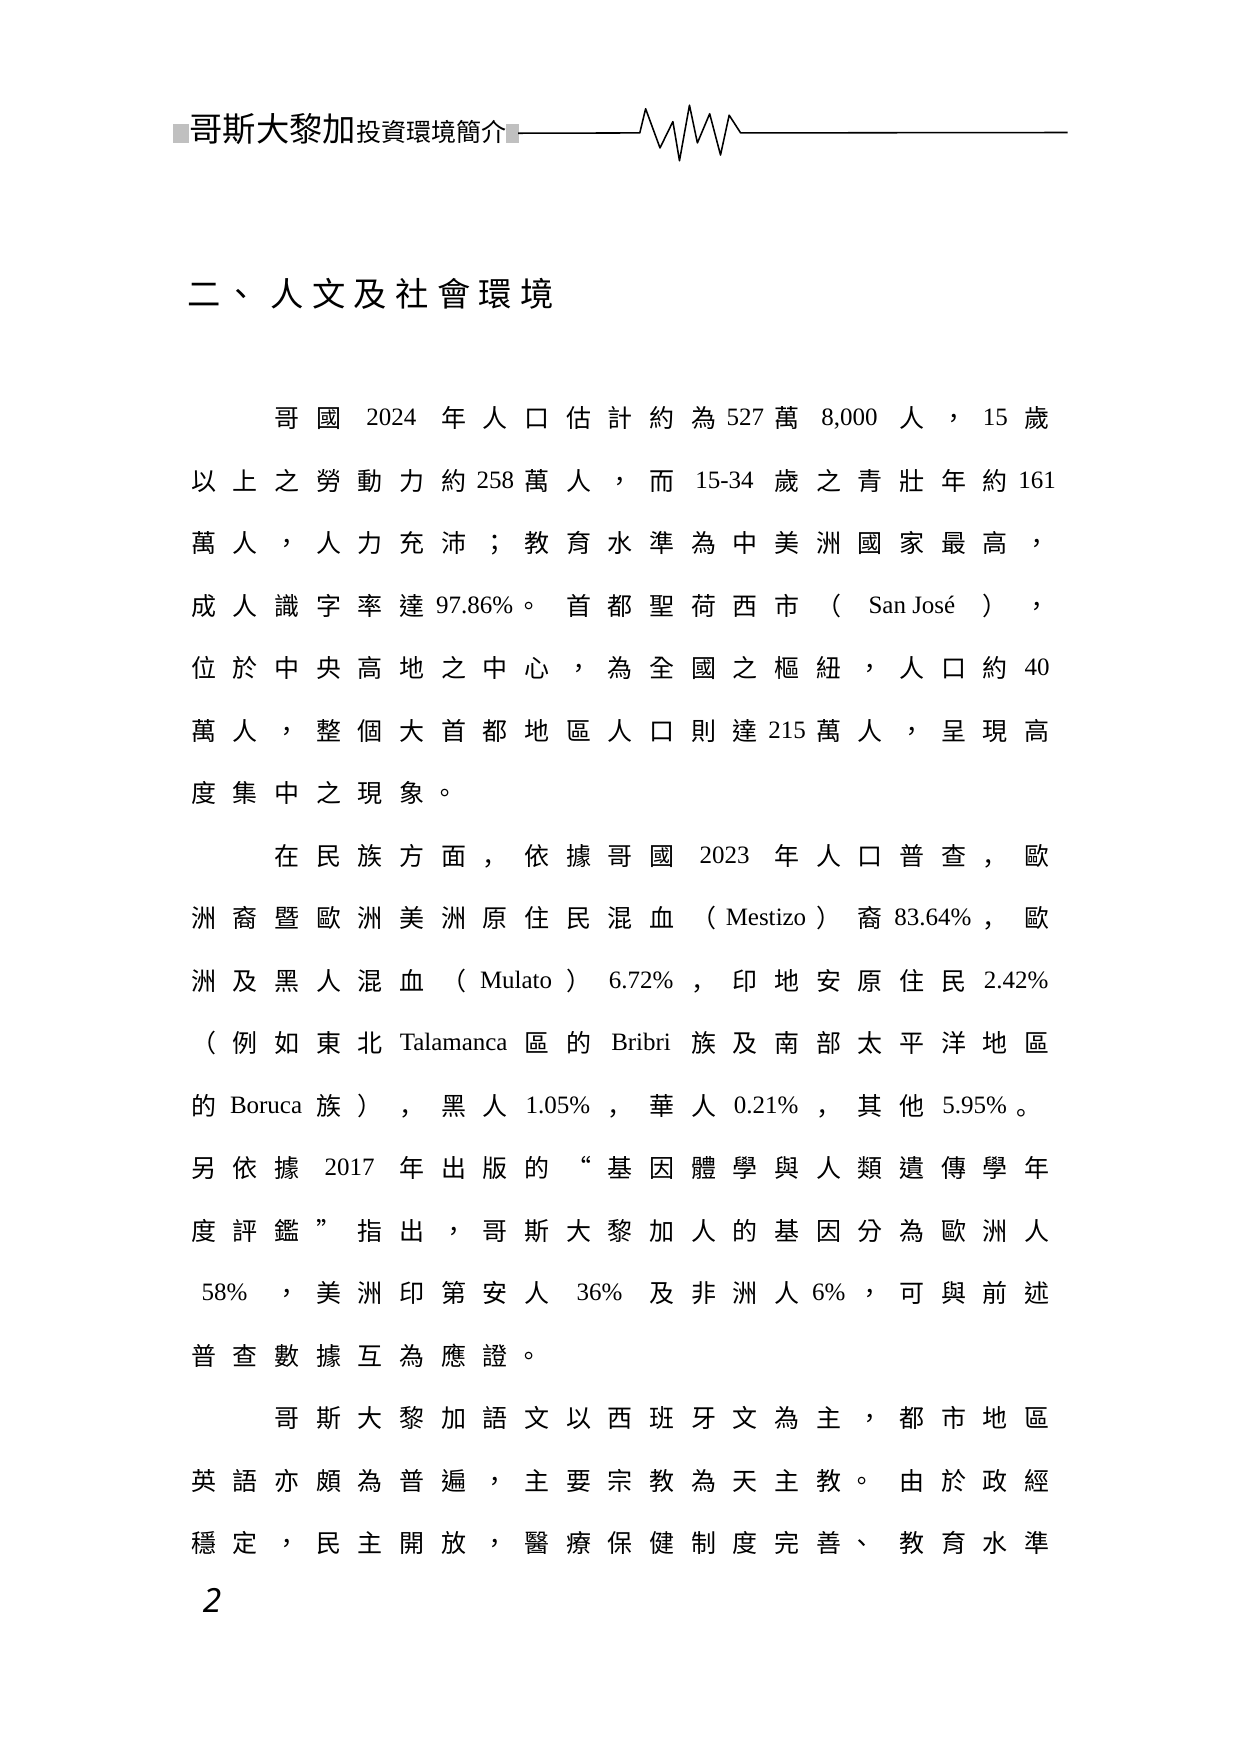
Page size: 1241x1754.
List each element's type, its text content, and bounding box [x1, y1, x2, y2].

text 哥斯大黎加語文以西班牙文為主，都市地區英語亦頗為普遍，主要宗教為天主教。由於政經穩定，民主開放，醫療保健制度完善、教育水準 [183, 1375, 1058, 1563]
text 二、人文及社會環境 [183, 250, 1058, 313]
text 在民族方面，依據哥國2023年人口普查，歐洲裔暨歐洲美洲原住民混血（Mestizo）裔83.64%，歐洲及黑人混血（Mulato）6.72%，印地安原住民2.42%（例如東北Talamanca區的Bribri族及南部太平洋地區的Boruca族），黑人1.05%，華人0.21%，其他5.95%。另依據2017年出版的“基因體學與人類遺傳學年度評鑑”指出，哥斯大黎加人的基因分為歐洲人58%，美洲印第安人36%及非洲人6%，可與前述普查數據互為應證。 [183, 813, 1058, 1375]
text 哥國2024年人口估計約為527萬8,000人，15歲以上之勞動力約258萬人，而15-34歲之青壯年約161萬人，人力充沛；教育水準為中美洲國家最高，成人識字率達97.86%。首都聖荷西市（San José），位於中央高地之中心，為全國之樞紐，人口約40萬人，整個大首都地區人口則達215萬人，呈現高度集中之現象。 [183, 375, 1058, 813]
